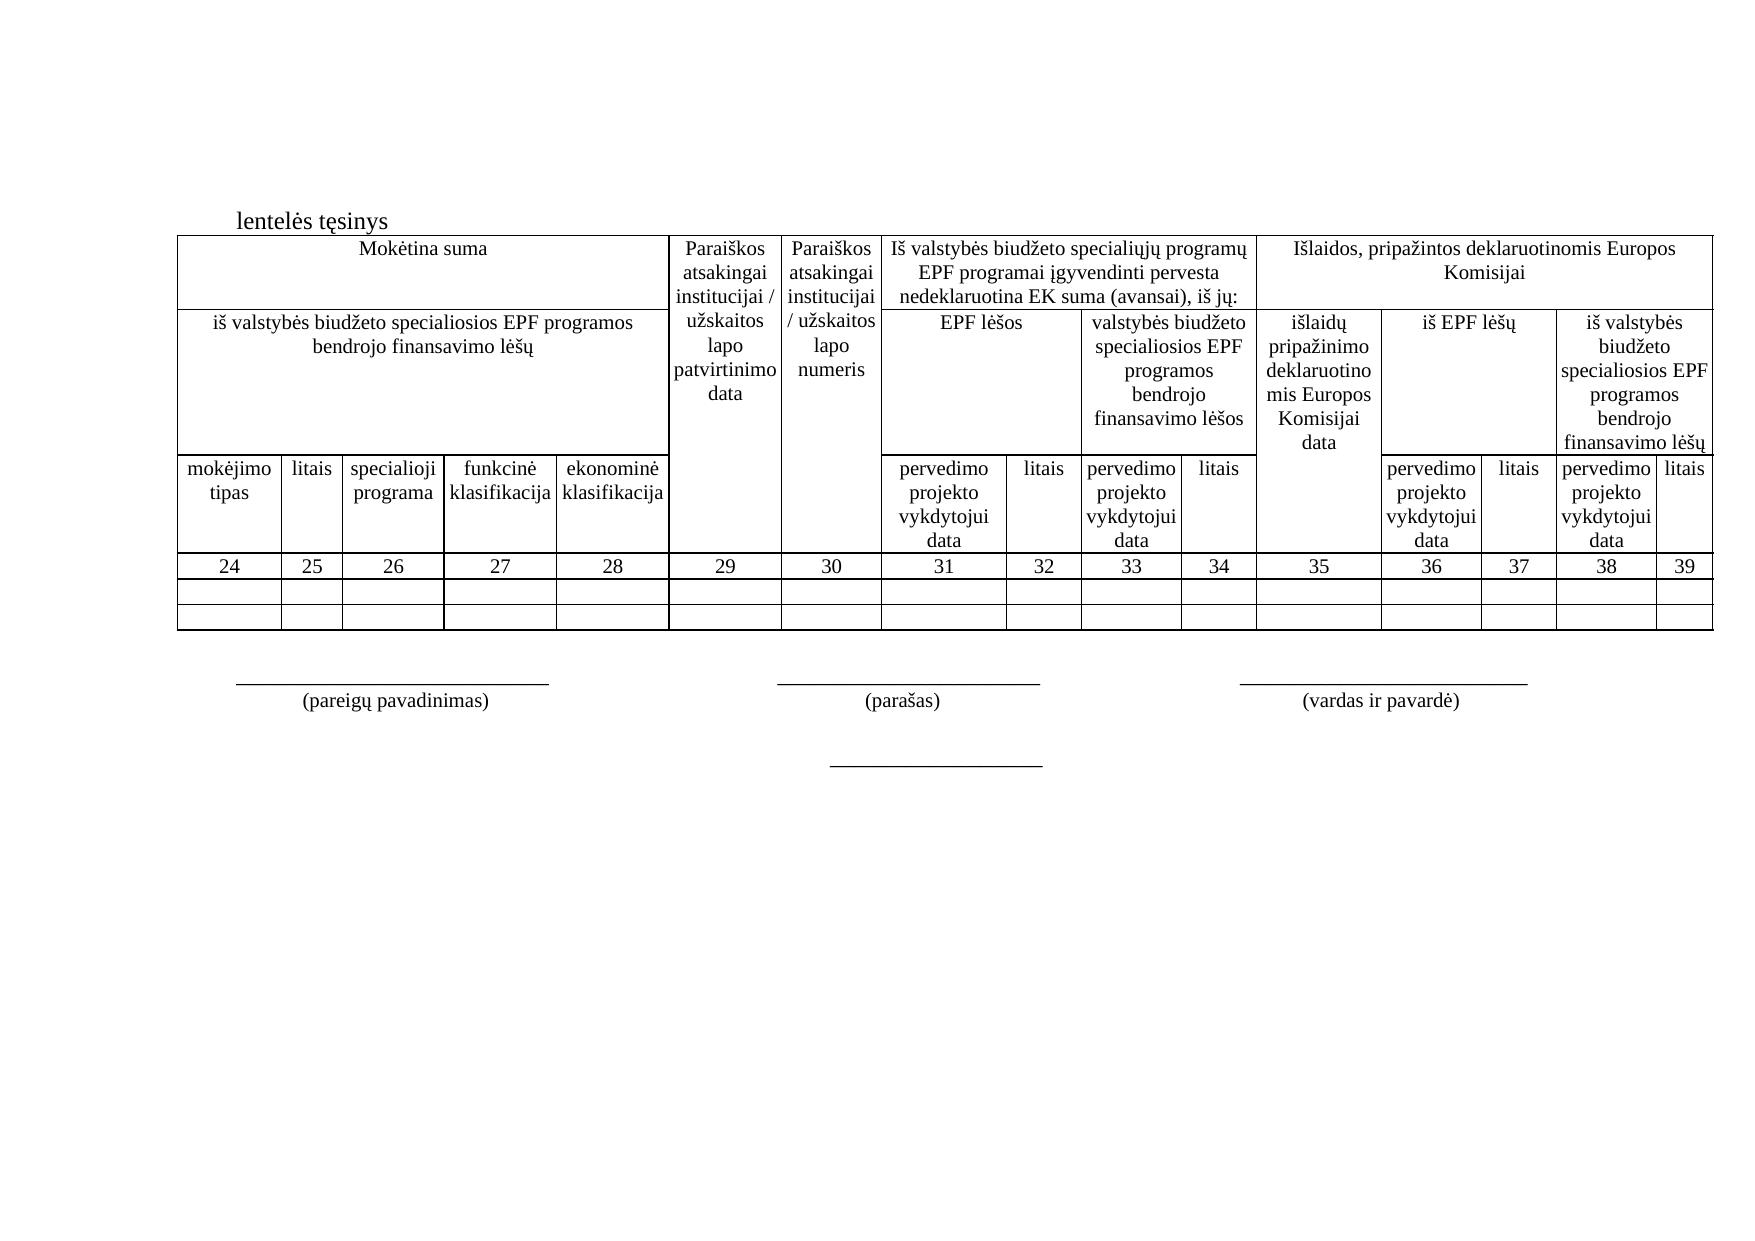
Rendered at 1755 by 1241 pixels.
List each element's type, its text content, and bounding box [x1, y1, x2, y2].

table_cell litais [1482, 456, 1556, 552]
table_cell ekonominė klasifikacija [557, 456, 668, 552]
table_cell [1557, 580, 1656, 603]
table_cell [1657, 580, 1712, 603]
table_cell 25 [282, 554, 342, 578]
text lentelės tęsinys [177, 206, 1695, 235]
table_cell 31 [882, 554, 1006, 578]
table_cell [343, 580, 443, 603]
table_header Iš valstybės biudžeto specialiųjų programų EPF programai įgyvendinti pervesta nedeklaruotina EK suma (avansai), iš jų: [882, 236, 1256, 308]
table_cell iš valstybės biudžeto specialiosios EPF programos bendrojo finansavimo lėšų [1557, 310, 1712, 454]
table_cell [1482, 580, 1556, 603]
table_cell litais [1657, 456, 1712, 552]
table_cell [557, 580, 668, 603]
table_cell [1007, 605, 1081, 629]
table_cell 39 [1657, 554, 1712, 578]
text (pareigų pavadinimas) (parašas) (vardas ir pavardė) [177, 688, 1695, 712]
table_cell išlaidų pripažinimo deklaruotinomis Europos Komisijai data [1257, 310, 1381, 552]
table_cell 26 [343, 554, 443, 578]
table_cell 35 [1257, 554, 1381, 578]
table_cell 34 [1182, 554, 1256, 578]
table_cell 29 [670, 554, 781, 578]
table_cell EPF lėšos [882, 310, 1081, 454]
table_cell litais [1182, 456, 1256, 552]
table_cell valstybės biudžeto specialiosios EPF programos bendrojo finansavimo lėšos [1082, 310, 1256, 454]
table_cell [1182, 605, 1256, 629]
table_cell 32 [1007, 554, 1081, 578]
table_header Paraiškos atsakingai institucijai / užskaitos lapo numeris [782, 236, 881, 552]
table_cell 36 [1382, 554, 1481, 578]
table_cell [1482, 605, 1556, 629]
text _________________________ _____________________ _______________________ [177, 659, 1695, 688]
table_cell [1257, 605, 1381, 629]
table_cell pervedimo projekto vykdytojui data [1082, 456, 1181, 552]
table_cell 30 [782, 554, 881, 578]
table_cell [445, 605, 556, 629]
table_cell iš valstybės biudžeto specialiosios EPF programos bendrojo finansavimo lėšų [178, 310, 668, 454]
table_cell [343, 605, 443, 629]
table_cell 37 [1482, 554, 1556, 578]
table_cell [670, 605, 781, 629]
table_cell [282, 605, 342, 629]
table_header Išlaidos, pripažintos deklaruotinomis Europos Komisijai [1257, 236, 1712, 308]
table_cell [670, 580, 781, 603]
table_cell mokėjimo tipas [178, 456, 281, 552]
table_cell [178, 605, 281, 629]
table_cell [557, 605, 668, 629]
table_header Paraiškos atsakingai institucijai / užskaitos lapo patvirtinimo data [670, 236, 781, 552]
table_cell [1082, 580, 1181, 603]
table_cell [282, 580, 342, 603]
table_cell [1382, 580, 1481, 603]
table_cell funkcinė klasifikacija [445, 456, 556, 552]
table_cell [1257, 580, 1381, 603]
table_cell [1382, 605, 1481, 629]
table_cell [782, 580, 881, 603]
table_cell [882, 580, 1006, 603]
table_cell [882, 605, 1006, 629]
table_cell [1182, 580, 1256, 603]
table_cell 38 [1557, 554, 1656, 578]
table_cell [1657, 605, 1712, 629]
table_header Mokėtina suma [178, 236, 668, 308]
table_cell specialioji programa [343, 456, 443, 552]
table_cell litais [1007, 456, 1081, 552]
table_cell [1082, 605, 1181, 629]
table_cell 27 [445, 554, 556, 578]
table_cell [1007, 580, 1081, 603]
table_cell [445, 580, 556, 603]
table_cell 33 [1082, 554, 1181, 578]
table_cell iš EPF lėšų [1382, 310, 1556, 454]
text _________________ [177, 741, 1695, 770]
table_cell [782, 605, 881, 629]
table_cell pervedimo projekto vykdytojui data [1382, 456, 1481, 552]
table_cell 24 [178, 554, 281, 578]
table_cell pervedimo projekto vykdytojui data [882, 456, 1006, 552]
table_cell [178, 580, 281, 603]
table_cell pervedimo projekto vykdytojui data [1557, 456, 1656, 552]
table_cell litais [282, 456, 342, 552]
table_cell [1557, 605, 1656, 629]
table_cell 28 [557, 554, 668, 578]
